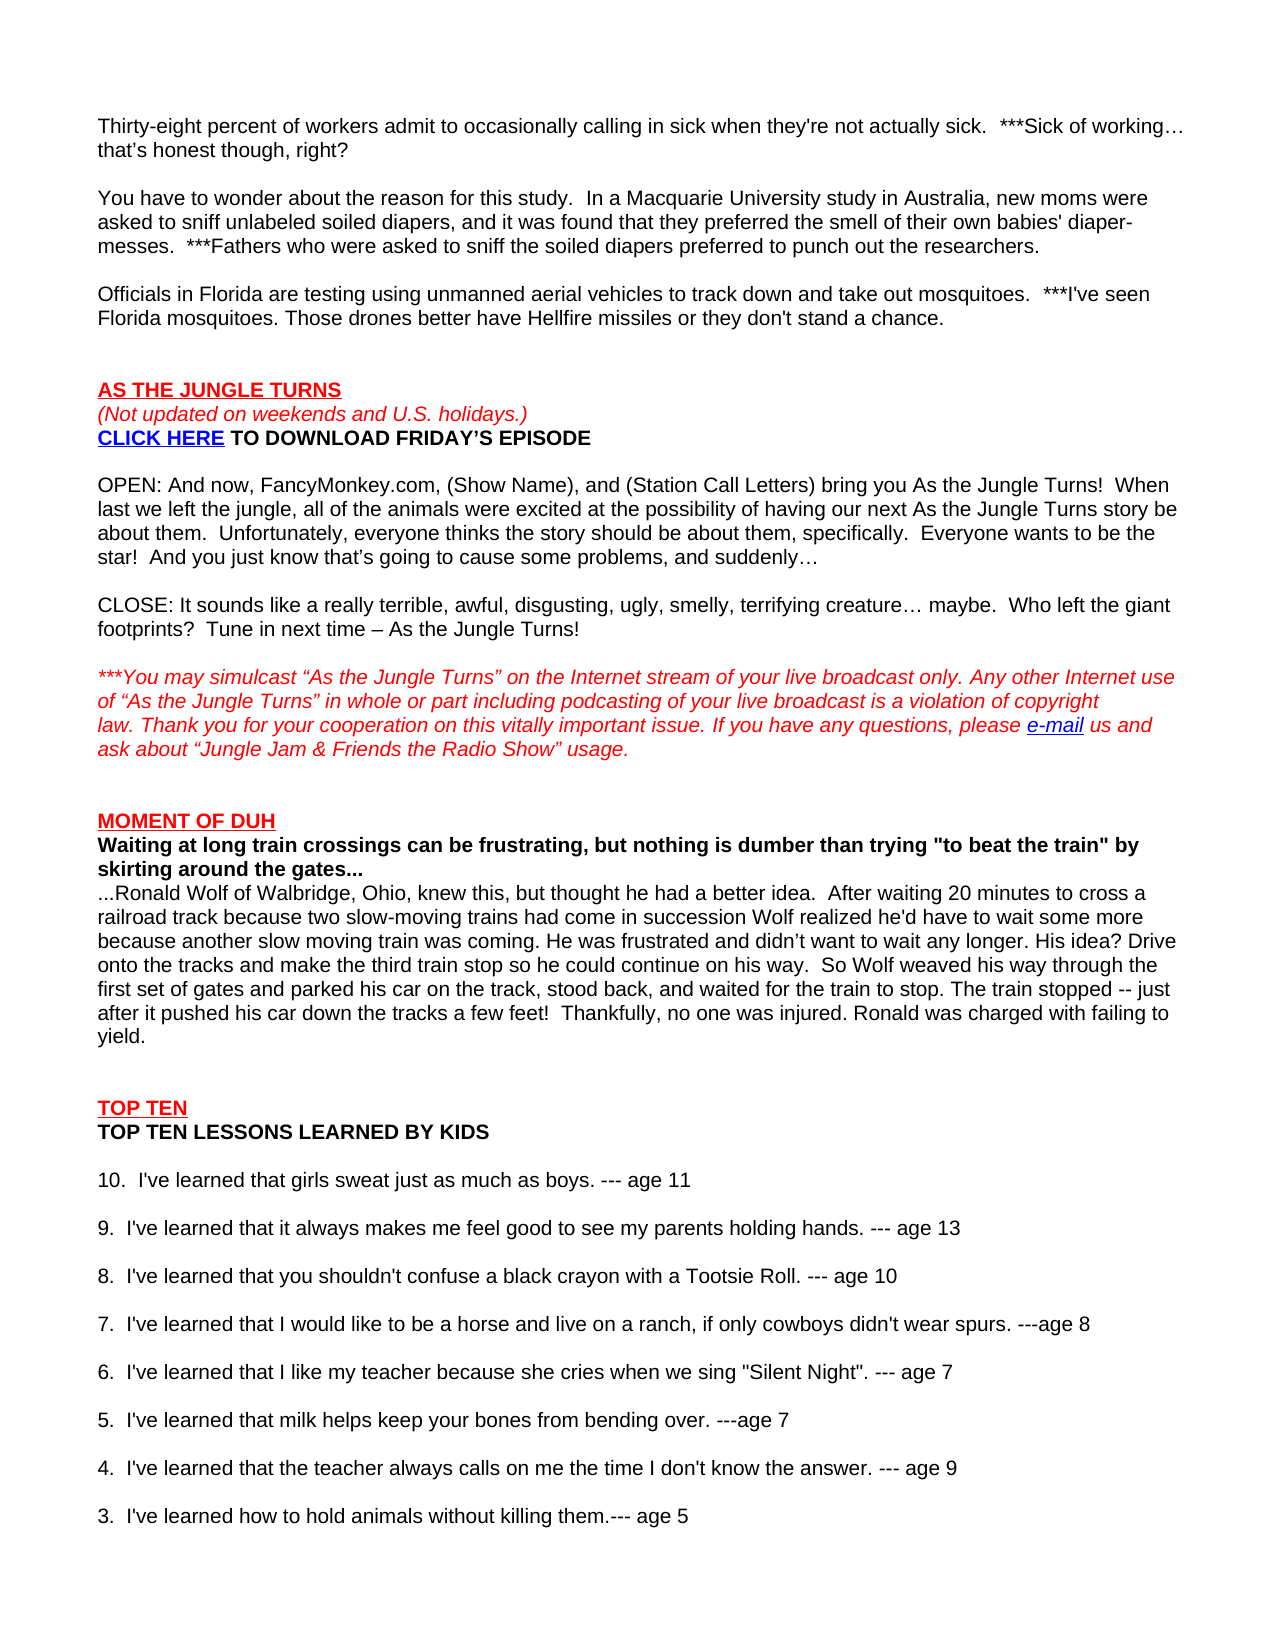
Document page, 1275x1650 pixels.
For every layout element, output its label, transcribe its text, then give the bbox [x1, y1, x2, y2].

text 3. I've learned how to hold animals without killing them.--- age 5 [97, 1503, 1185, 1527]
text 4. I've learned that the teacher always calls on me the time I don't know the answer. --- age 9 [97, 1456, 1185, 1479]
text AS THE JUNGLE TURNS [97, 377, 1185, 401]
text 7. I've learned that I would like to be a horse and live on a ranch, if only cowboys didn't wear spurs. ---age 8 [97, 1312, 1185, 1336]
text TOP TEN LESSONS LEARNED BY KIDS [97, 1120, 1185, 1144]
text Thirty-eight percent of workers admit to occasionally calling in sick when they're not actually sick. ***Sick of working… that’s honest though, right? [97, 114, 1185, 162]
text 6. I've learned that I like my teacher because she cries when we sing "Silent Night". --- age 7 [97, 1360, 1185, 1384]
text CLICK HERE TO DOWNLOAD FRIDAY’S EPISODE [97, 425, 1185, 449]
text MOMENT OF DUH Waiting at long train crossings can be frustrating, but nothing is dumber than trying "to beat the train" by skirting around the gates... [97, 809, 1185, 881]
subtitle (Not updated on weekends and U.S. holidays.) [97, 401, 1185, 425]
text 8. I've learned that you shouldn't confuse a black crayon with a Tootsie Roll. --- age 10 [97, 1264, 1185, 1288]
text CLOSE: It sounds like a really terrible, awful, disgusting, ugly, smelly, terrifying creature… maybe. Who left the giant footprints? Tune in next time – As the Jungle Turns! [97, 593, 1185, 665]
text Officials in Florida are testing using unmanned aerial vehicles to track down and take out mosquitoes. ***I've seen Florida mosquitoes. Those drones better have Hellfire missiles or they don't stand a chance. [97, 282, 1185, 329]
text ...Ronald Wolf of Walbridge, Ohio, knew this, but thought he had a better idea. After waiting 20 minutes to cross a railroad track because two slow-moving trains had come in succession Wolf realized he'd have to wait some more because another slow moving train was coming. He was frustrated and didn’t want to wait any longer. His idea? Drive onto the tracks and make the third train stop so he could continue on his way. So Wolf weaved his way through the first set of gates and parked his car on the track, stood back, and waited for the train to stop. The train stopped -- just after it pushed his car down the tracks a few feet! Thankfully, no one was injured. Ronald was charged with failing to yield. [97, 881, 1185, 1048]
text OPEN: And now, FancyMonkey.com, (Show Name), and (Station Call Letters) bring you As the Jungle Turns! When last we left the jungle, all of the animals were excited at the possibility of having our next As the Jungle Turns story be about them. Unfortunately, everyone thinks the story should be about them, specifically. Everyone wants to be the star! And you just know that’s going to cause some problems, and suddenly… [97, 473, 1185, 569]
text You have to wonder about the reason for this study. In a Macquarie University study in Australia, new moms were asked to sniff unlabeled soiled diapers, and it was found that they preferred the smell of their own babies' diaper-messes. ***Fathers who were asked to sniff the soiled diapers preferred to punch out the researchers. [97, 186, 1185, 258]
text 9. I've learned that it always makes me feel good to see my parents holding hands. --- age 13 [97, 1216, 1185, 1240]
text 10. I've learned that girls sweat just as much as boys. --- age 11 [97, 1168, 1185, 1192]
text 5. I've learned that milk helps keep your bones from bending over. ---age 7 [97, 1408, 1185, 1432]
text TOP TEN [97, 1096, 1185, 1120]
text ***You may simulcast “As the Jungle Turns” on the Internet stream of your live broadcast only. Any other Internet use of “As the Jungle Turns” in whole or part including podcasting of your live broadcast is a violation of copyright law. Thank you for your cooperation on this vitally important issue. If you have any questions, please e-mail us and ask about “Jungle Jam & Friends the Radio Show” usage. [97, 665, 1185, 761]
